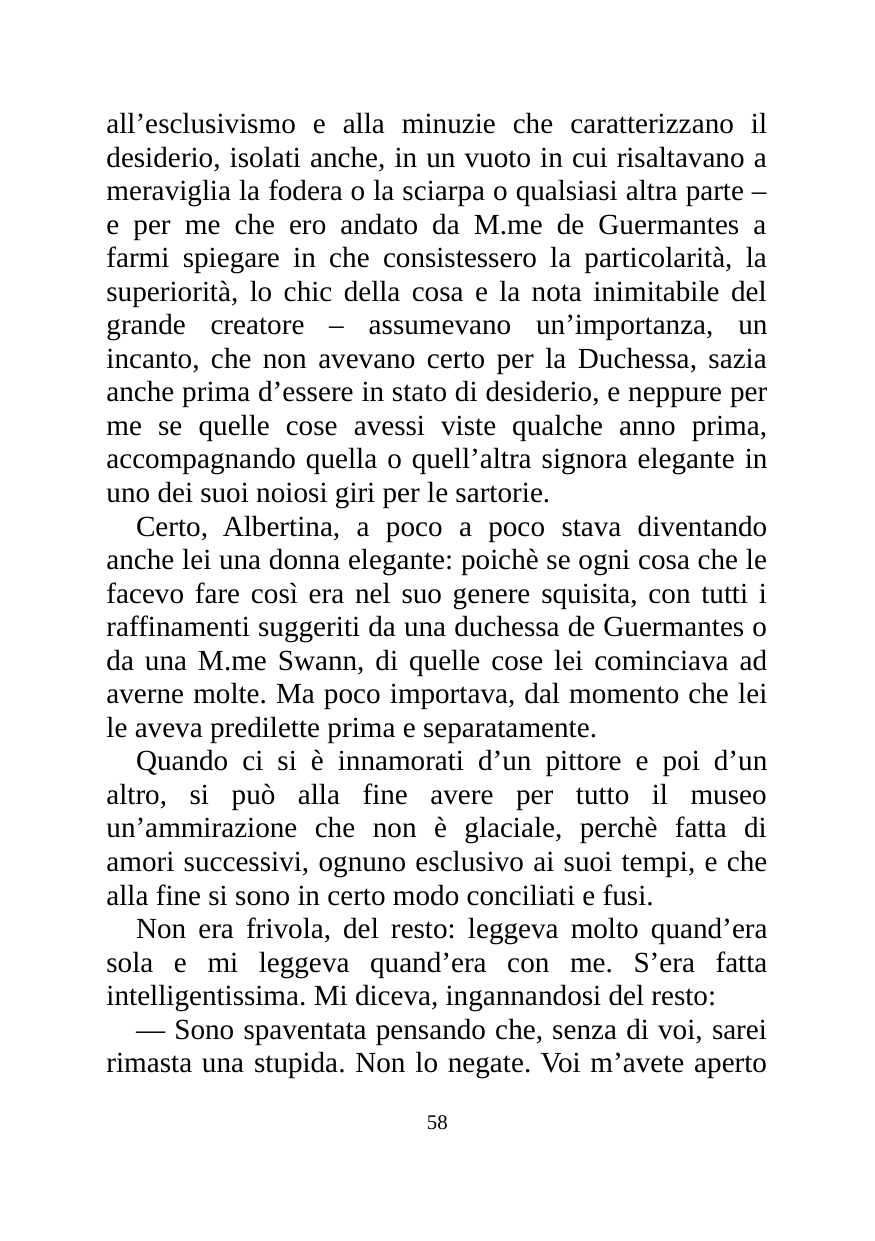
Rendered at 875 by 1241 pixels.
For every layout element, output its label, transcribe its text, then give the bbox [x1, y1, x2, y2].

text — Sono spaventata pensando che, senza di voi, sarei rimasta una stupida. Non lo negate. Voi m’avete aperto [106, 1012, 768, 1079]
text all’esclusivismo e alla minuzie che caratterizzano il desiderio, isolati anche, in un vuoto in cui risaltavano a meraviglia la fodera o la sciarpa o qualsiasi altra parte – e per me che ero andato da M.me de Guermantes a farmi spiegare in che consistessero la particolarità, la superiorità, lo chic della cosa e la nota inimitabile del grande creatore – assumevano un’importanza, un incanto, che non avevano certo per la Duchessa, sazia anche prima d’essere in stato di desiderio, e neppure per me se quelle cose avessi viste qualche anno prima, accompagnando quella o quell’altra signora elegante in uno dei suoi noiosi giri per le sartorie. [106, 106, 768, 509]
text Non era frivola, del resto: leggeva molto quand’era sola e mi leggeva quand’era con me. S’era fatta intelligentissima. Mi diceva, ingannandosi del resto: [106, 911, 768, 1012]
text Quando ci si è innamorati d’un pittore e poi d’un altro, si può alla fine avere per tutto il museo un’ammirazione che non è glaciale, perchè fatta di amori successivi, ognuno esclusivo ai suoi tempi, e che alla fine si sono in certo modo conciliati e fusi. [106, 743, 768, 911]
text Certo, Albertina, a poco a poco stava diventando anche lei una donna elegante: poichè se ogni cosa che le facevo fare così era nel suo genere squisita, con tutti i raffinamenti suggeriti da una duchessa de Guermantes o da una M.me Swann, di quelle cose lei cominciava ad averne molte. Ma poco importava, dal momento che lei le aveva predilette prima e separatamente. [106, 509, 768, 743]
